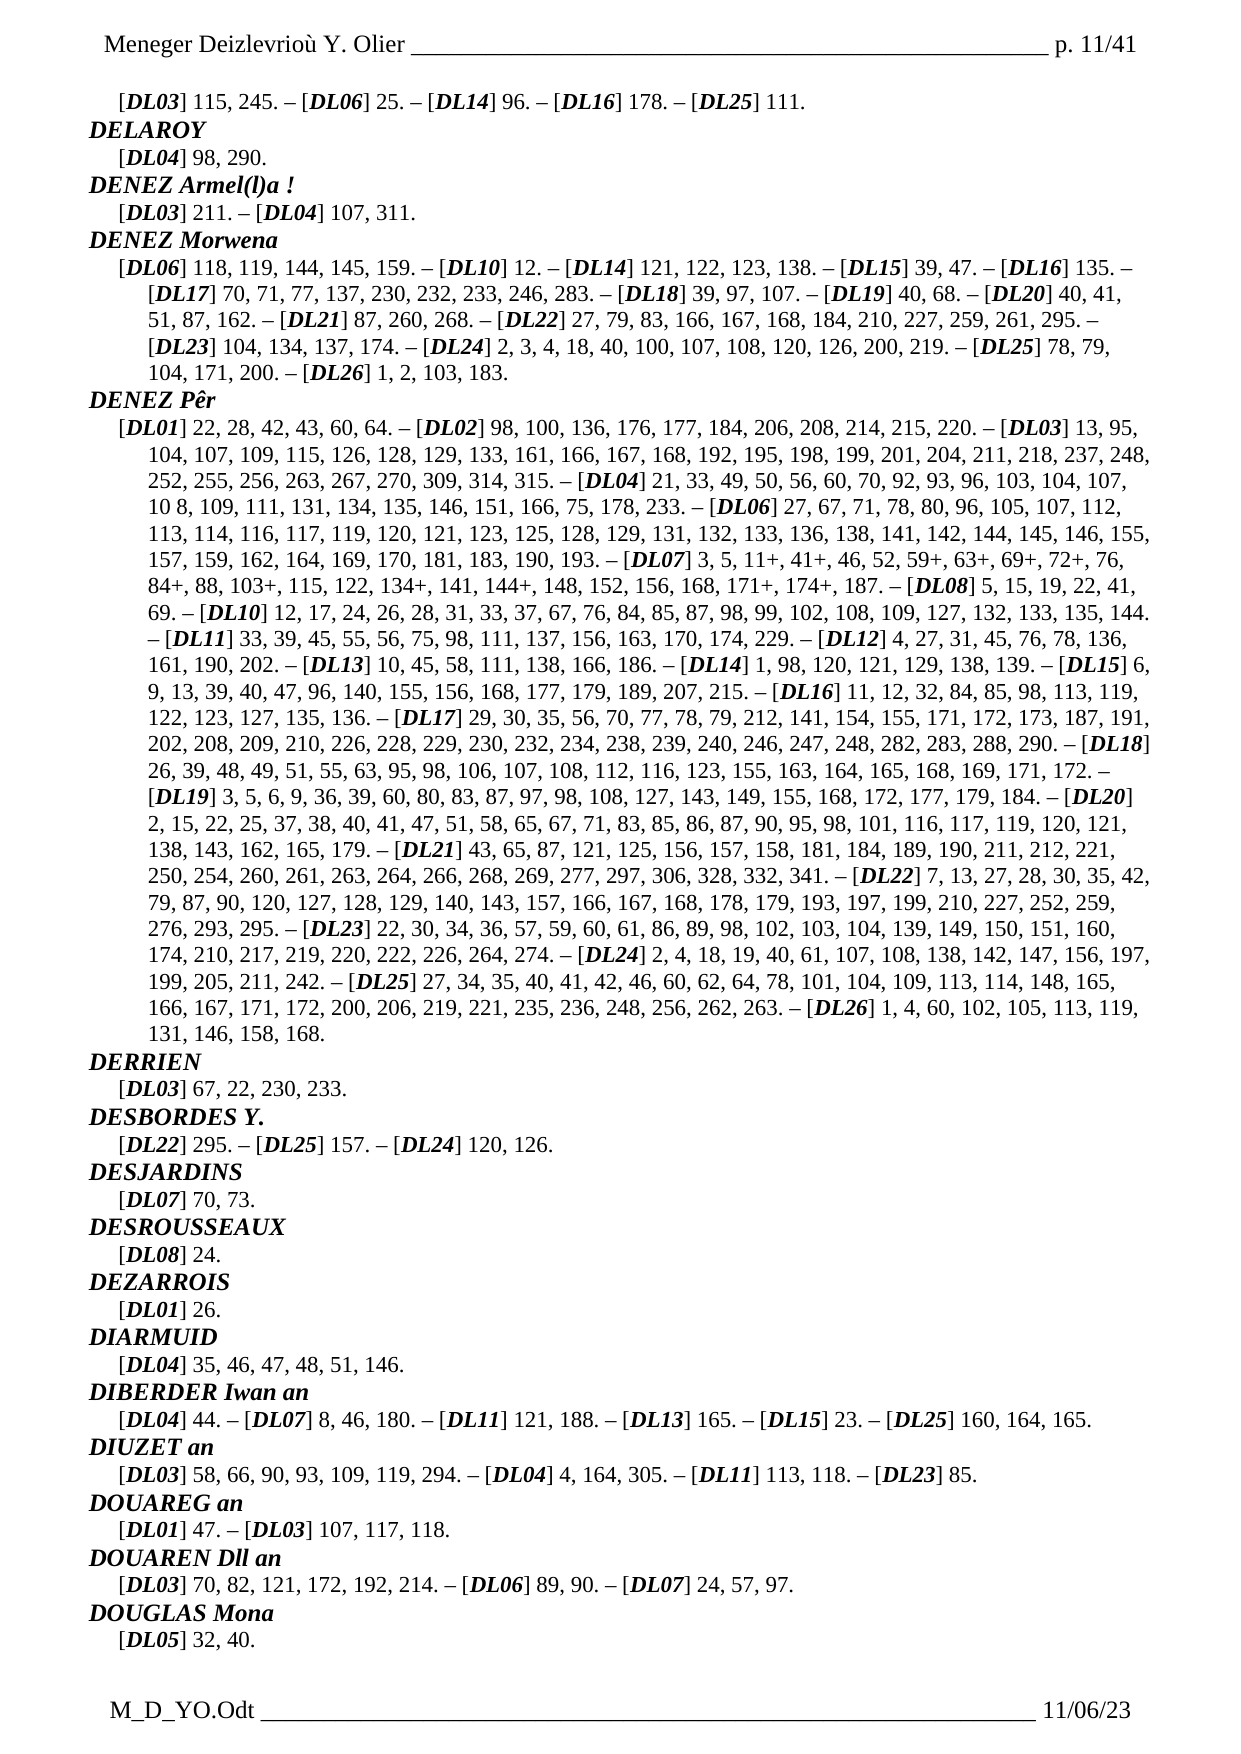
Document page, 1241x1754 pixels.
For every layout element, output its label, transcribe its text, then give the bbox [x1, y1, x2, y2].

text [DL07] 70, 73. [118, 1186, 1152, 1212]
text DOUAREG an [88, 1488, 1152, 1516]
text [DL03] 58, 66, 90, 93, 109, 119, 294. – [DL04] 4, 164, 305. – [DL11] 113, 118. – [DL23] 85. [118, 1461, 1152, 1488]
text DERRIEN [88, 1047, 1152, 1076]
text DENEZ Pêr [88, 386, 1152, 414]
text [DL03] 67, 22, 230, 233. [118, 1076, 1152, 1102]
text DOUGLAS Mona [88, 1598, 1152, 1627]
text [DL22] 295. – [DL25] 157. – [DL24] 120, 126. [118, 1131, 1152, 1157]
text DESJARDINS [88, 1157, 1152, 1186]
text DIBERDER Iwan an [88, 1377, 1152, 1406]
text DENEZ Armel(l)a ! [88, 170, 1152, 199]
text [DL04] 35, 46, 47, 48, 51, 146. [118, 1351, 1152, 1377]
text [DL01] 26. [118, 1296, 1152, 1322]
text DELAROY [88, 115, 1152, 143]
text DENEZ Morwena [88, 225, 1152, 254]
text [DL06] 118, 119, 144, 145, 159. – [DL10] 12. – [DL14] 121, 122, 123, 138. – [DL15] 39, 47. – [DL16] 135. – [DL17] 70, 71, 77, 137, 230, 232, 233, 246, 283. – [DL18] 39, 97, 107. – [DL19] 40, 68. – [DL20] 40, 41, 51, 87, 162. – [DL21] 87, 260, 268. – [DL22] 27, 79, 83, 166, 167, 168, 184, 210, 227, 259, 261, 295. – [DL23] 104, 134, 137, 174. – [DL24] 2, 3, 4, 18, 40, 100, 107, 108, 120, 126, 200, 219. – [DL25] 78, 79, 104, 171, 200. – [DL26] 1, 2, 103, 183. [118, 254, 1152, 386]
text DESBORDES Y. [88, 1102, 1152, 1131]
text [DL01] 47. – [DL03] 107, 117, 118. [118, 1516, 1152, 1543]
text [DL03] 70, 82, 121, 172, 192, 214. – [DL06] 89, 90. – [DL07] 24, 57, 97. [118, 1571, 1152, 1598]
text [DL03] 211. – [DL04] 107, 311. [118, 199, 1152, 225]
text DEZARROIS [88, 1267, 1152, 1296]
text DESROUSSEAUX [88, 1212, 1152, 1241]
text [DL05] 32, 40. [118, 1627, 1152, 1653]
text [DL03] 115, 245. – [DL06] 25. – [DL14] 96. – [DL16] 178. – [DL25] 111. [118, 88, 1152, 115]
text [DL08] 24. [118, 1241, 1152, 1267]
text DOUAREN Dll an [88, 1543, 1152, 1571]
text [DL04] 98, 290. [118, 143, 1152, 170]
text [DL01] 22, 28, 42, 43, 60, 64. – [DL02] 98, 100, 136, 176, 177, 184, 206, 208, 214, 215, 220. – [DL03] 13, 95, 104, 107, 109, 115, 126, 128, 129, 133, 161, 166, 167, 168, 192, 195, 198, 199, 201, 204, 211, 218, 237, 248, 252, 255, 256, 263, 267, 270, 309, 314, 315. – [DL04] 21, 33, 49, 50, 56, 60, 70, 92, 93, 96, 103, 104, 107, 10 8, 109, 111, 131, 134, 135, 146, 151, 166, 75, 178, 233. – [DL06] 27, 67, 71, 78, 80, 96, 105, 107, 112, 113, 114, 116, 117, 119, 120, 121, 123, 125, 128, 129, 131, 132, 133, 136, 138, 141, 142, 144, 145, 146, 155, 157, 159, 162, 164, 169, 170, 181, 183, 190, 193. – [DL07] 3, 5, 11+, 41+, 46, 52, 59+, 63+, 69+, 72+, 76, 84+, 88, 103+, 115, 122, 134+, 141, 144+, 148, 152, 156, 168, 171+, 174+, 187. – [DL08] 5, 15, 19, 22, 41, 69. – [DL10] 12, 17, 24, 26, 28, 31, 33, 37, 67, 76, 84, 85, 87, 98, 99, 102, 108, 109, 127, 132, 133, 135, 144. – [DL11] 33, 39, 45, 55, 56, 75, 98, 111, 137, 156, 163, 170, 174, 229. – [DL12] 4, 27, 31, 45, 76, 78, 136, 161, 190, 202. – [DL13] 10, 45, 58, 111, 138, 166, 186. – [DL14] 1, 98, 120, 121, 129, 138, 139. – [DL15] 6, 9, 13, 39, 40, 47, 96, 140, 155, 156, 168, 177, 179, 189, 207, 215. – [DL16] 11, 12, 32, 84, 85, 98, 113, 119, 122, 123, 127, 135, 136. – [DL17] 29, 30, 35, 56, 70, 77, 78, 79, 212, 141, 154, 155, 171, 172, 173, 187, 191, 202, 208, 209, 210, 226, 228, 229, 230, 232, 234, 238, 239, 240, 246, 247, 248, 282, 283, 288, 290. – [DL18] 26, 39, 48, 49, 51, 55, 63, 95, 98, 106, 107, 108, 112, 116, 123, 155, 163, 164, 165, 168, 169, 171, 172. – [DL19] 3, 5, 6, 9, 36, 39, 60, 80, 83, 87, 97, 98, 108, 127, 143, 149, 155, 168, 172, 177, 179, 184. – [DL20] 2, 15, 22, 25, 37, 38, 40, 41, 47, 51, 58, 65, 67, 71, 83, 85, 86, 87, 90, 95, 98, 101, 116, 117, 119, 120, 121, 138, 143, 162, 165, 179. – [DL21] 43, 65, 87, 121, 125, 156, 157, 158, 181, 184, 189, 190, 211, 212, 221, 250, 254, 260, 261, 263, 264, 266, 268, 269, 277, 297, 306, 328, 332, 341. – [DL22] 7, 13, 27, 28, 30, 35, 42, 79, 87, 90, 120, 127, 128, 129, 140, 143, 157, 166, 167, 168, 178, 179, 193, 197, 199, 210, 227, 252, 259, 276, 293, 295. – [DL23] 22, 30, 34, 36, 57, 59, 60, 61, 86, 89, 98, 102, 103, 104, 139, 149, 150, 151, 160, 174, 210, 217, 219, 220, 222, 226, 264, 274. – [DL24] 2, 4, 18, 19, 40, 61, 107, 108, 138, 142, 147, 156, 197, 199, 205, 211, 242. – [DL25] 27, 34, 35, 40, 41, 42, 46, 60, 62, 64, 78, 101, 104, 109, 113, 114, 148, 165, 166, 167, 171, 172, 200, 206, 219, 221, 235, 236, 248, 256, 262, 263. – [DL26] 1, 4, 60, 102, 105, 113, 119, 131, 146, 158, 168. [118, 414, 1152, 1047]
text DIARMUID [88, 1322, 1152, 1351]
text DIUZET an [88, 1432, 1152, 1461]
text [DL04] 44. – [DL07] 8, 46, 180. – [DL11] 121, 188. – [DL13] 165. – [DL15] 23. – [DL25] 160, 164, 165. [118, 1406, 1152, 1432]
